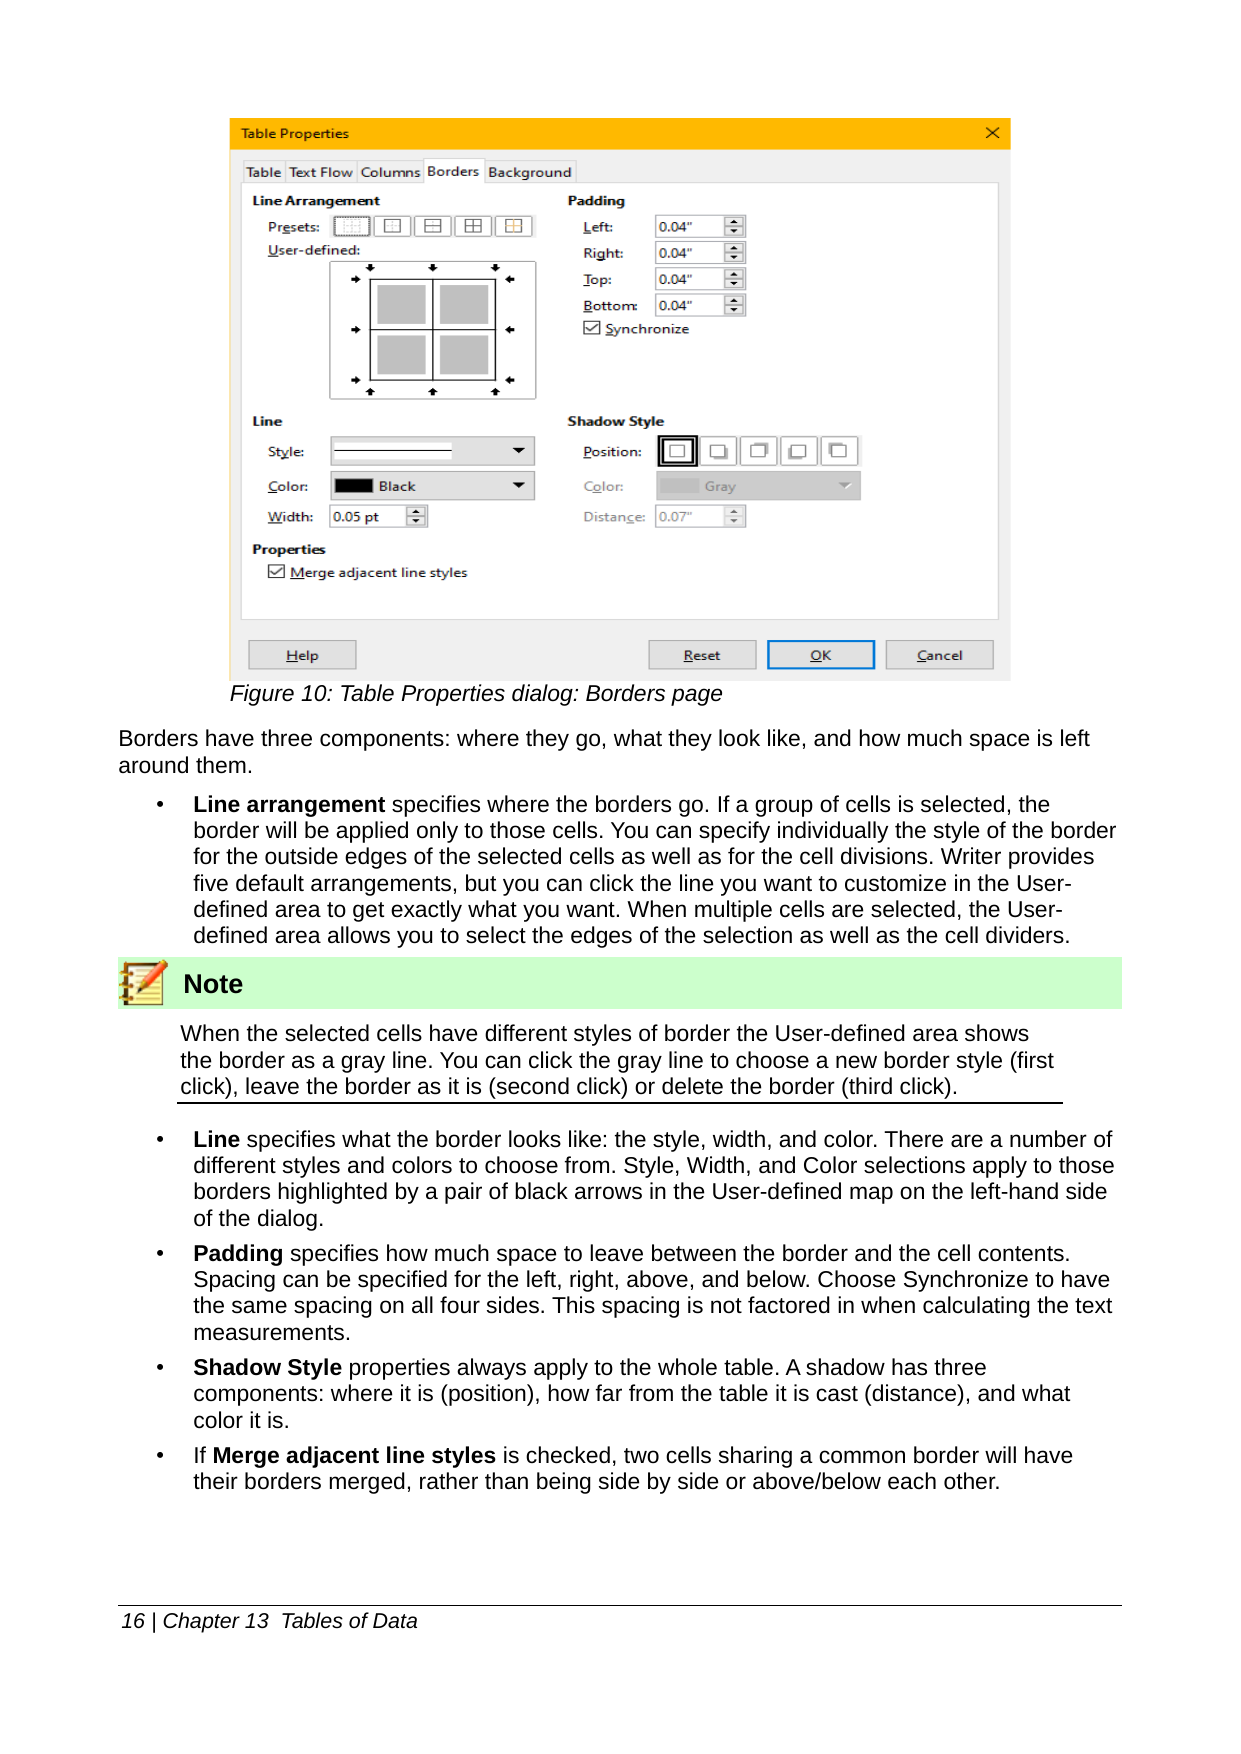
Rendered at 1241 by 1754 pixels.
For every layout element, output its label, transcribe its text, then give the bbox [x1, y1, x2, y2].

text When the selected cells have different styles of border the User-defined area shows the border as a gray line. You can click the gray line to choose a new border style (first click), leave the border as it is (second click) or delete the border (third click). [177, 1017, 1063, 1102]
list Shadow Style properties always apply to the whole table. A shadow has three components: where it is (position), how far from the table it is cast (distance), and what color it is. [156, 1354, 1122, 1433]
list Line arrangement specifies where the borders go. If a group of cells is selected, the border will be applied only to those cells. You can specify individually the style of the border for the outside edges of the selected cells as well as for the cell divisions. Writer provides five default arrangements, but you can click the line you want to customize in the User-defined area to get exactly what you want. When multiple cells are selected, the User-defined area allows you to select the edges of the selection as well as the cell dividers. [156, 791, 1122, 949]
text Figure 10: Table Properties dialog: Borders page [229, 681, 1011, 706]
picture [229, 118, 1011, 681]
list Padding specifies how much space to leave between the border and the cell contents. Spacing can be specified for the left, right, above, and below. Choose Synchronize to have the same spacing on all four sides. This spacing is not factored in when calculating the text measurements. [156, 1240, 1122, 1345]
subtitle Note [118, 957, 1122, 1009]
list If Merge adjacent line styles is checked, two cells sharing a common border will have their borders merged, rather than being side by side or above/below each other. [156, 1442, 1122, 1495]
list Borders have three components: where they go, what they look like, and how much space is left around them. [118, 725, 1122, 778]
list Line specifies what the border looks like: the style, width, and color. There are a number of different styles and colors to choose from. Style, Width, and Color selections apply to those borders highlighted by a pair of black arrows in the User-defined map on the left-hand side of the dialog. [156, 1126, 1122, 1231]
picture [119, 958, 170, 1009]
